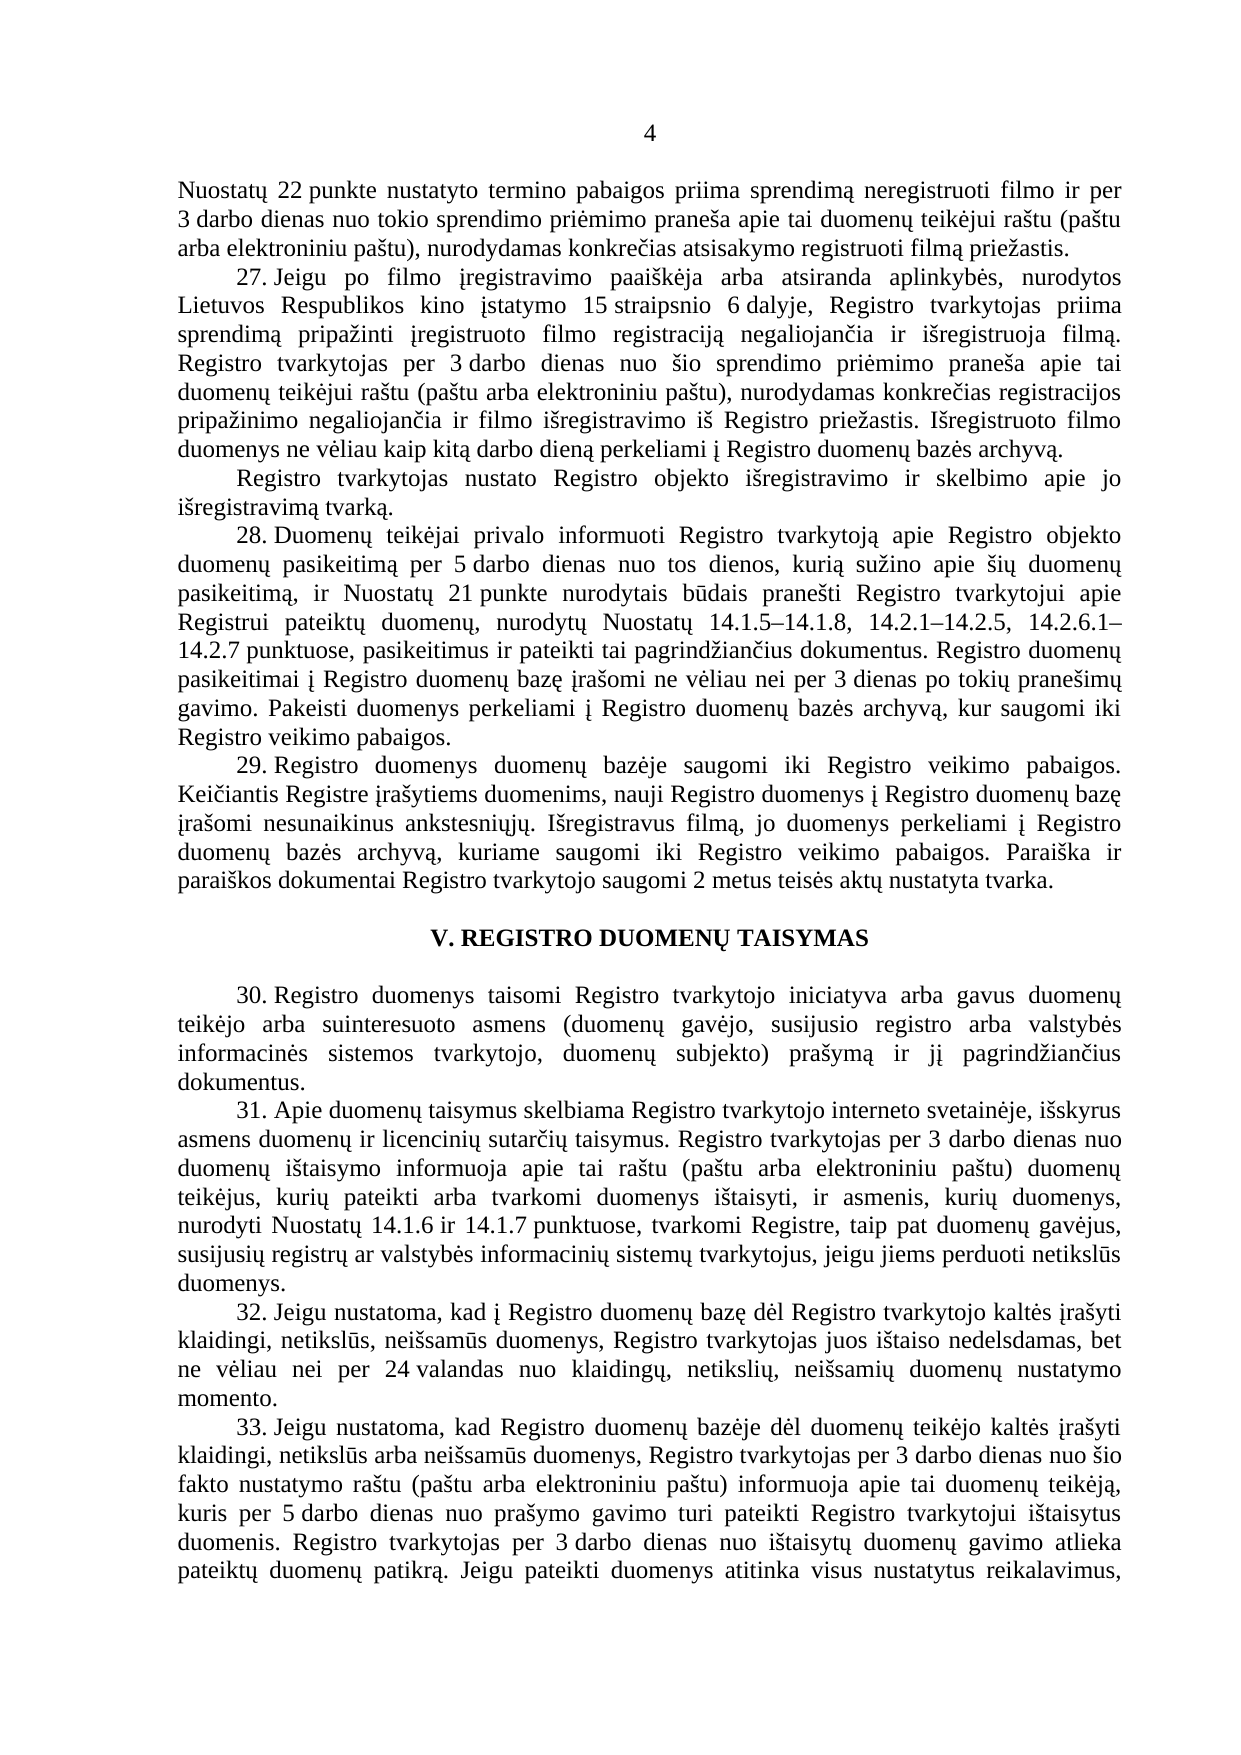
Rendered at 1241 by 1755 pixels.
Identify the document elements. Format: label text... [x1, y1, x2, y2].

text Nuostatų 22 punkte nustatyto termino pabaigos priima sprendimą neregistruoti filmo ir per 3 darbo dienas nuo tokio sprendimo priėmimo praneša apie tai duomenų teikėjui raštu (paštu arba elektroniniu paštu), nurodydamas konkrečias atsisakymo registruoti filmą priežastis. [177, 176, 1122, 262]
text Registro tvarkytojas nustato Registro objekto išregistravimo ir skelbimo apie jo išregistravimą tvarką. [177, 463, 1122, 521]
text 29. Registro duomenys duomenų bazėje saugomi iki Registro veikimo pabaigos. Keičiantis Registre įrašytiems duomenims, nauji Registro duomenys į Registro duomenų bazę įrašomi nesunaikinus ankstesniųjų. Išregistravus filmą, jo duomenys perkeliami į Registro duomenų bazės archyvą, kuriame saugomi iki Registro veikimo pabaigos. Paraiška ir paraiškos dokumentai Registro tvarkytojo saugomi 2 metus teisės aktų nustatyta tvarka. [177, 751, 1122, 894]
text 31. Apie duomenų taisymus skelbiama Registro tvarkytojo interneto svetainėje, išskyrus asmens duomenų ir licencinių sutarčių taisymus. Registro tvarkytojas per 3 darbo dienas nuo duomenų ištaisymo informuoja apie tai raštu (paštu arba elektroniniu paštu) duomenų teikėjus, kurių pateikti arba tvarkomi duomenys ištaisyti, ir asmenis, kurių duomenys, nurodyti Nuostatų 14.1.6 ir 14.1.7 punktuose, tvarkomi Registre, taip pat duomenų gavėjus, susijusių registrų ar valstybės informacinių sistemų tvarkytojus, jeigu jiems perduoti netikslūs duomenys. [177, 1096, 1122, 1297]
text 33. Jeigu nustatoma, kad Registro duomenų bazėje dėl duomenų teikėjo kaltės įrašyti klaidingi, netikslūs arba neišsamūs duomenys, Registro tvarkytojas per 3 darbo dienas nuo šio fakto nustatymo raštu (paštu arba elektroniniu paštu) informuoja apie tai duomenų teikėją, kuris per 5 darbo dienas nuo prašymo gavimo turi pateikti Registro tvarkytojui ištaisytus duomenis. Registro tvarkytojas per 3 darbo dienas nuo ištaisytų duomenų gavimo atlieka pateiktų duomenų patikrą. Jeigu pateikti duomenys atitinka visus nustatytus reikalavimus, [177, 1412, 1122, 1584]
text 27. Jeigu po filmo įregistravimo paaiškėja arba atsiranda aplinkybės, nurodytos Lietuvos Respublikos kino įstatymo 15 straipsnio 6 dalyje, Registro tvarkytojas priima sprendimą pripažinti įregistruoto filmo registraciją negaliojančia ir išregistruoja filmą. Registro tvarkytojas per 3 darbo dienas nuo šio sprendimo priėmimo praneša apie tai duomenų teikėjui raštu (paštu arba elektroniniu paštu), nurodydamas konkrečias registracijos pripažinimo negaliojančia ir filmo išregistravimo iš Registro priežastis. Išregistruoto filmo duomenys ne vėliau kaip kitą darbo dieną perkeliami į Registro duomenų bazės archyvą. [177, 262, 1122, 463]
text 30. Registro duomenys taisomi Registro tvarkytojo iniciatyva arba gavus duomenų teikėjo arba suinteresuoto asmens (duomenų gavėjo, susijusio registro arba valstybės informacinės sistemos tvarkytojo, duomenų subjekto) prašymą ir jį pagrindžiančius dokumentus. [177, 981, 1122, 1096]
text 28. Duomenų teikėjai privalo informuoti Registro tvarkytoją apie Registro objekto duomenų pasikeitimą per 5 darbo dienas nuo tos dienos, kurią sužino apie šių duomenų pasikeitimą, ir Nuostatų 21 punkte nurodytais būdais pranešti Registro tvarkytojui apie Registrui pateiktų duomenų, nurodytų Nuostatų 14.1.5–14.1.8, 14.2.1–14.2.5, 14.2.6.1–14.2.7 punktuose, pasikeitimus ir pateikti tai pagrindžiančius dokumentus. Registro duomenų pasikeitimai į Registro duomenų bazę įrašomi ne vėliau nei per 3 dienas po tokių pranešimų gavimo. Pakeisti duomenys perkeliami į Registro duomenų bazės archyvą, kur saugomi iki Registro veikimo pabaigos. [177, 521, 1122, 751]
text V. REGISTRO DUOMENŲ TAISYMAS [177, 923, 1122, 952]
text 32. Jeigu nustatoma, kad į Registro duomenų bazę dėl Registro tvarkytojo kaltės įrašyti klaidingi, netikslūs, neišsamūs duomenys, Registro tvarkytojas juos ištaiso nedelsdamas, bet ne vėliau nei per 24 valandas nuo klaidingų, netikslių, neišsamių duomenų nustatymo momento. [177, 1297, 1122, 1412]
